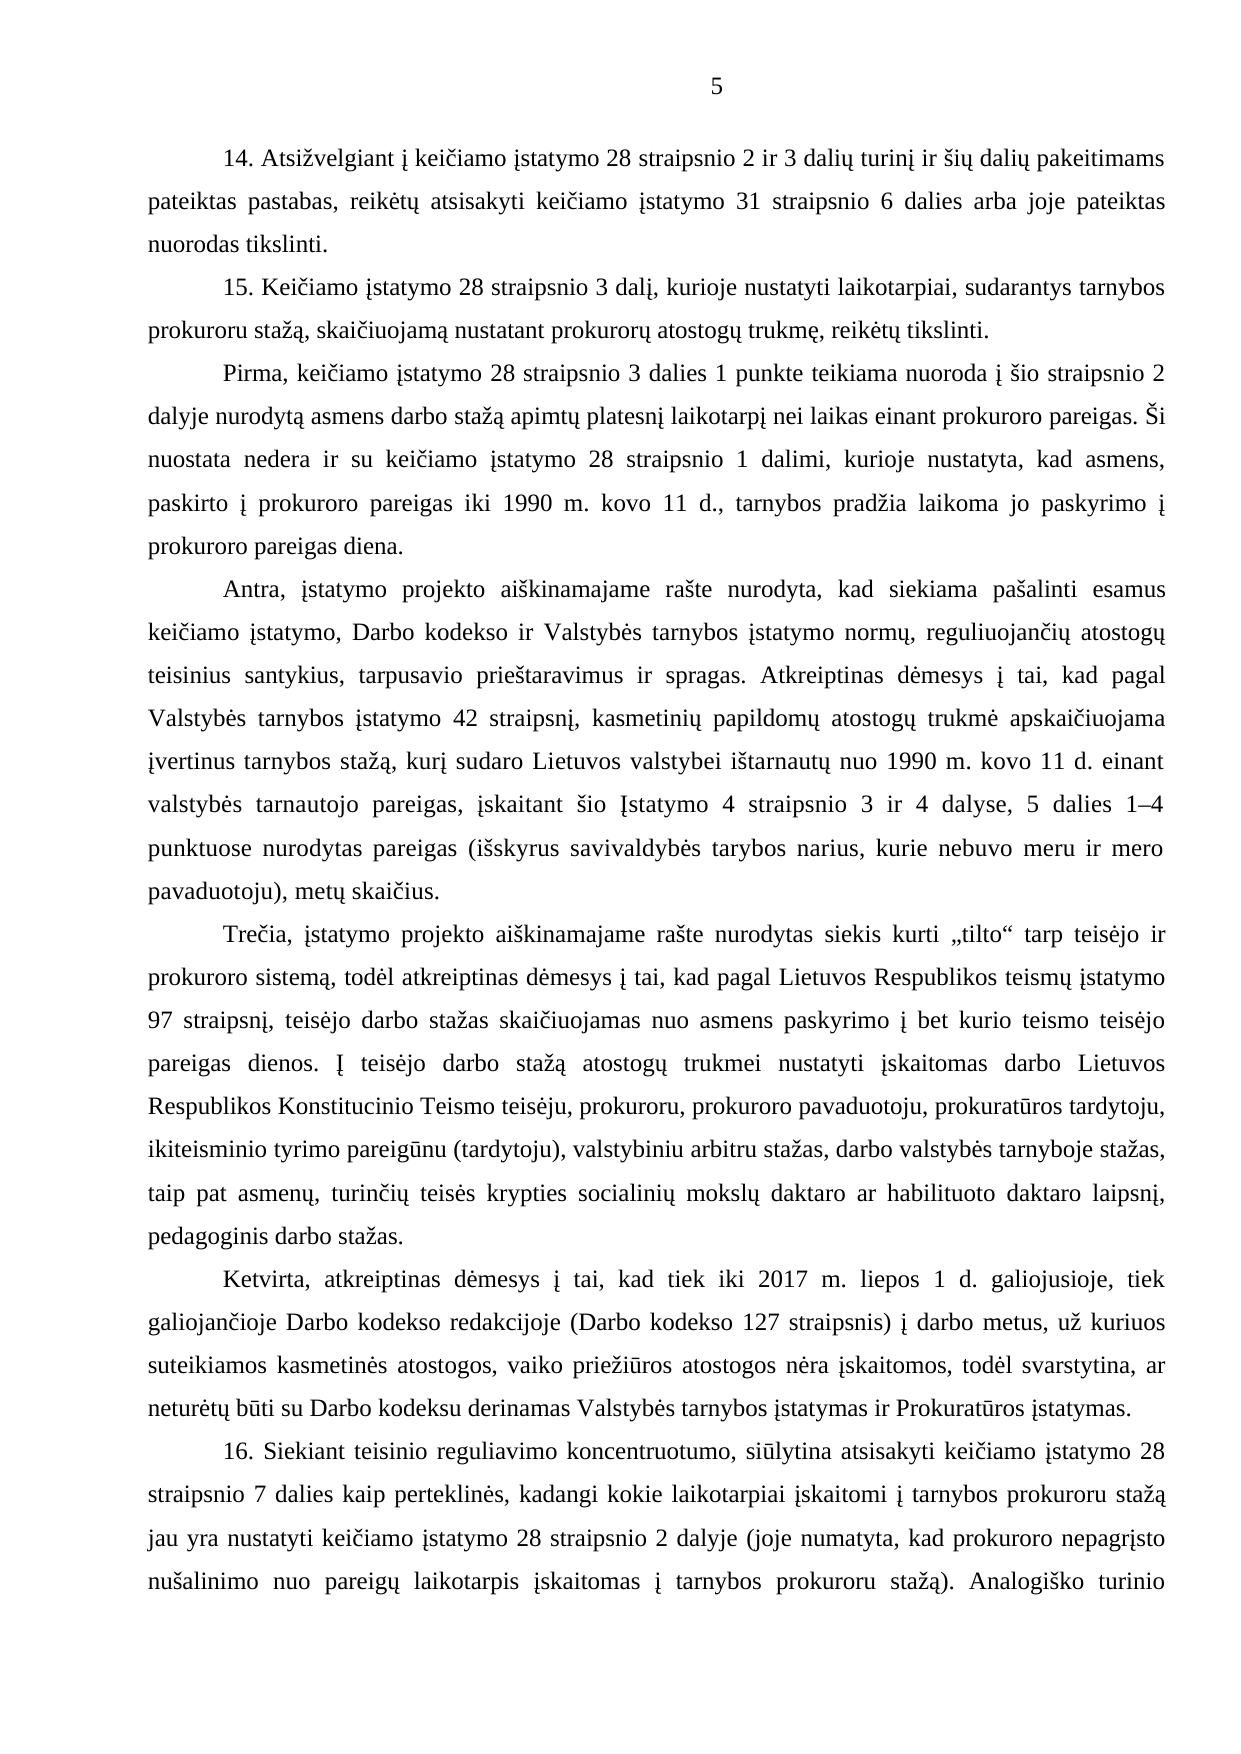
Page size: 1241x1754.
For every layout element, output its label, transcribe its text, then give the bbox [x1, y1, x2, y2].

text Pirma, keičiamo įstatymo 28 straipsnio 3 dalies 1 punkte teikiama nuoroda į šio straipsnio 2 dalyje nurodytą asmens darbo stažą apimtų platesnį laikotarpį nei laikas einant prokuroro pareigas. Ši nuostata nedera ir su keičiamo įstatymo 28 straipsnio 1 dalimi, kurioje nustatyta, kad asmens, paskirto į prokuroro pareigas iki 1990 m. kovo 11 d., tarnybos pradžia laikoma jo paskyrimo į prokuroro pareigas diena. [148, 358, 1167, 559]
text 14. Atsižvelgiant į keičiamo įstatymo 28 straipsnio 2 ir 3 dalių turinį ir šių dalių pakeitimams pateiktas pastabas, reikėtų atsisakyti keičiamo įstatymo 31 straipsnio 6 dalies arba joje pateiktas nuorodas tikslinti. [148, 143, 1167, 258]
text Trečia, įstatymo projekto aiškinamajame rašte nurodytas siekis kurti „tilto“ tarp teisėjo ir prokuroro sistemą, todėl atkreiptinas dėmesys į tai, kad pagal Lietuvos Respublikos teismų įstatymo 97 straipsnį, teisėjo darbo stažas skaičiuojamas nuo asmens paskyrimo į bet kurio teismo teisėjo pareigas dienos. Į teisėjo darbo stažą atostogų trukmei nustatyti įskaitomas darbo Lietuvos Respublikos Konstitucinio Teismo teisėju, prokuroru, prokuroro pavaduotoju, prokuratūros tardytoju, ikiteisminio tyrimo pareigūnu (tardytoju), valstybiniu arbitru stažas, darbo valstybės tarnyboje stažas, taip pat asmenų, turinčių teisės krypties socialinių mokslų daktaro ar habilituoto daktaro laipsnį, pedagoginis darbo stažas. [148, 919, 1167, 1249]
text Ketvirta, atkreiptinas dėmesys į tai, kad tiek iki 2017 m. liepos 1 d. galiojusioje, tiek galiojančioje Darbo kodekso redakcijoje (Darbo kodekso 127 straipsnis) į darbo metus, už kuriuos suteikiamos kasmetinės atostogos, vaiko priežiūros atostogos nėra įskaitomos, todėl svarstytina, ar neturėtų būti su Darbo kodeksu derinamas Valstybės tarnybos įstatymas ir Prokuratūros įstatymas. [148, 1264, 1167, 1422]
text Antra, įstatymo projekto aiškinamajame rašte nurodyta, kad siekiama pašalinti esamus keičiamo įstatymo, Darbo kodekso ir Valstybės tarnybos įstatymo normų, reguliuojančių atostogų teisinius santykius, tarpusavio prieštaravimus ir spragas. Atkreiptinas dėmesys į tai, kad pagal Valstybės tarnybos įstatymo 42 straipsnį, kasmetinių papildomų atostogų trukmė apskaičiuojama įvertinus tarnybos stažą, kurį sudaro Lietuvos valstybei ištarnautų nuo 1990 m. kovo 11 d. einant valstybės tarnautojo pareigas, įskaitant šio Įstatymo 4 straipsnio 3 ir 4 dalyse, 5 dalies 1–4 punktuose nurodytas pareigas (išskyrus savivaldybės tarybos narius, kurie nebuvo meru ir mero pavaduotoju), metų skaičius. [148, 574, 1167, 904]
text 15. Keičiamo įstatymo 28 straipsnio 3 dalį, kurioje nustatyti laikotarpiai, sudarantys tarnybos prokuroru stažą, skaičiuojamą nustatant prokurorų atostogų trukmę, reikėtų tikslinti. [148, 272, 1167, 344]
text 16. Siekiant teisinio reguliavimo koncentruotumo, siūlytina atsisakyti keičiamo įstatymo 28 straipsnio 7 dalies kaip perteklinės, kadangi kokie laikotarpiai įskaitomi į tarnybos prokuroru stažą jau yra nustatyti keičiamo įstatymo 28 straipsnio 2 dalyje (joje numatyta, kad prokuroro nepagrįsto nušalinimo nuo pareigų laikotarpis įskaitomas į tarnybos prokuroru stažą). Analogiško turinio [148, 1436, 1167, 1594]
